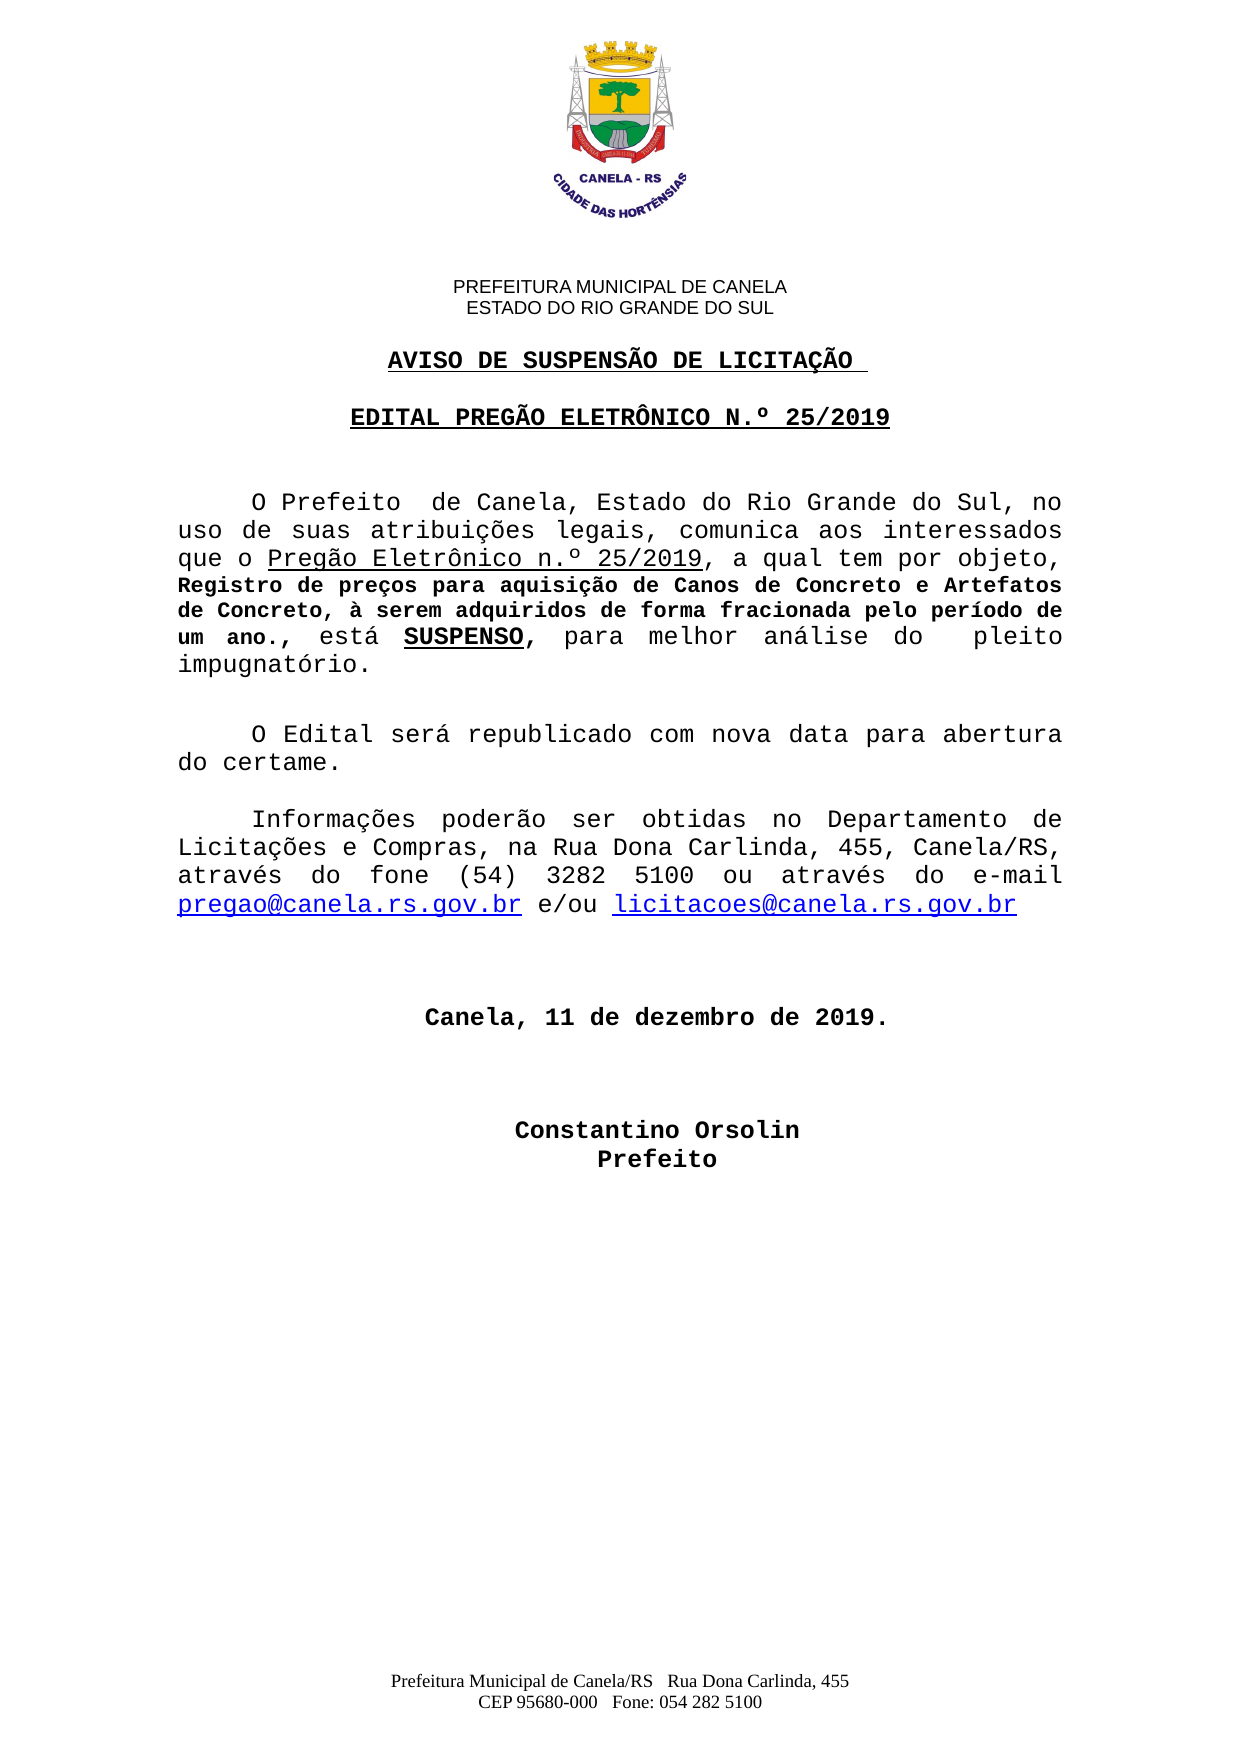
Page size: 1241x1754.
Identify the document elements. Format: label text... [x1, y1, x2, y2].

text Informações poderão ser obtidas no Departamento de Licitações e Compras, na Rua Dona Carlinda, 455, Canela/RS, através do fone (54) 3282 5100 ou através do e-mail pregao@canela.rs.gov.br e/ou licitacoes@canela.rs.gov.br [177, 806, 1063, 919]
text Prefeito [177, 1146, 1063, 1174]
text Canela, 11 de dezembro de 2019. [177, 1004, 1063, 1033]
picture [553, 41, 687, 218]
text O Edital será republicado com nova data para abertura do certame. [177, 721, 1063, 778]
text AVISO DE SUSPENSÃO DE LICITAÇÃO [177, 347, 1063, 376]
text Constantino Orsolin [177, 1118, 1063, 1146]
text O Prefeito de Canela, Estado do Rio Grande do Sul, no uso de suas atribuições legais, comunica aos interessados que o Pregão Eletrônico n.º 25/2019, a qual tem por objeto, Registro de preços para aquisição de Canos de Concreto e Artefatos de Concreto, à serem adquiridos de forma fracionada pelo período de um ano., está SUSPENSO, para melhor análise do pleito impugnatório. [177, 489, 1063, 680]
text EDITAL PREGÃO ELETRÔNICO N.º 25/2019 [177, 404, 1063, 432]
